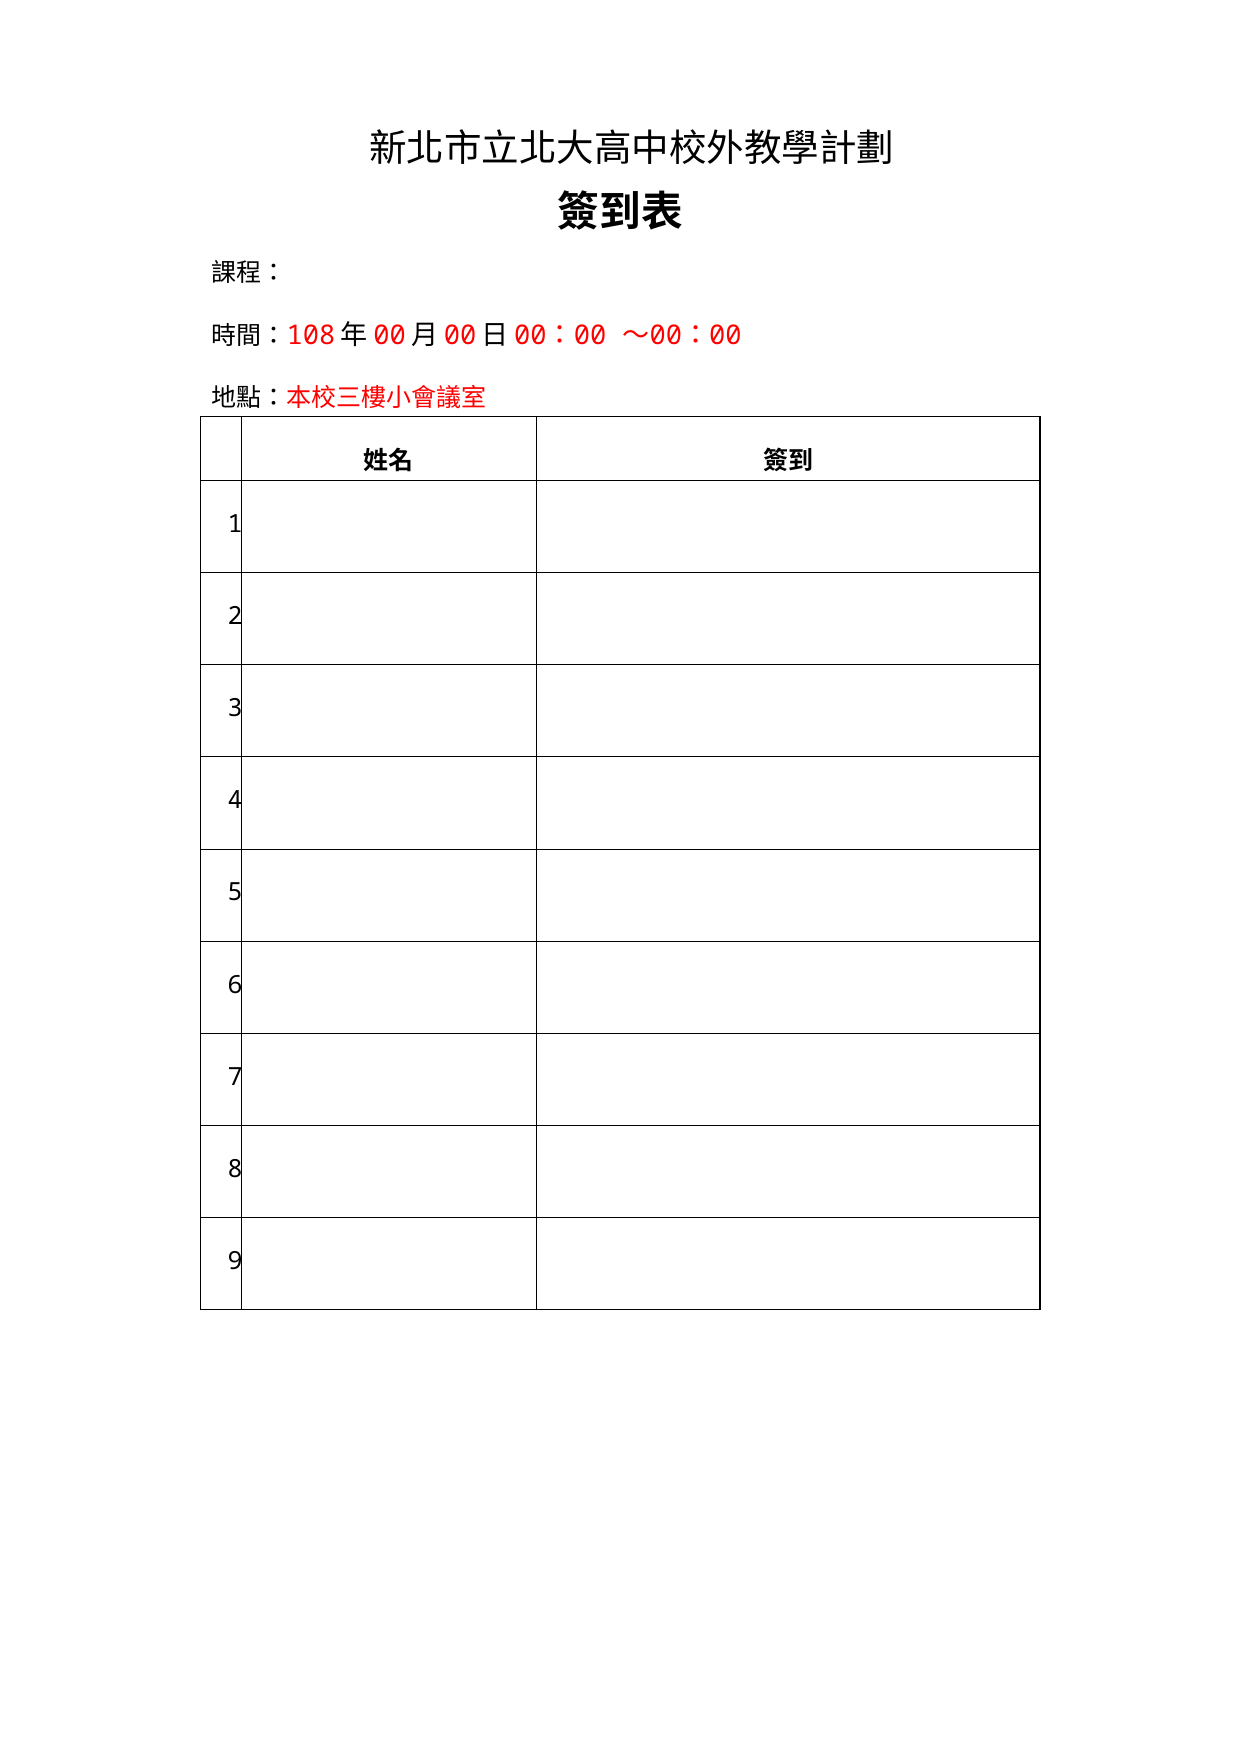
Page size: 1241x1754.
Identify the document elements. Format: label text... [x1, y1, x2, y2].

table_cell [231, 1253, 238, 1261]
table_cell [201, 1034, 241, 1125]
table_cell [201, 757, 241, 848]
table_cell [201, 665, 241, 756]
table_cell [537, 1126, 1039, 1217]
table_cell [242, 1218, 536, 1309]
table_cell [201, 481, 241, 572]
table_cell [537, 665, 1039, 756]
table_header 課程： 時間：108年00月00日00：00 ～00：00 地點：本校三樓小會議室 [200, 229, 1040, 416]
table_cell [537, 757, 1039, 848]
table_cell [201, 573, 241, 664]
table_cell [242, 573, 536, 664]
table_cell [537, 942, 1039, 1033]
table_cell [231, 983, 238, 991]
table_cell [201, 1218, 241, 1309]
table_cell [201, 417, 241, 480]
table_cell [242, 1034, 536, 1125]
table_cell [242, 1126, 536, 1217]
table_cell [537, 850, 1039, 941]
table_cell 姓名 [242, 417, 536, 480]
table_cell [242, 665, 536, 756]
table_cell [242, 481, 536, 572]
table_cell 簽到 [537, 417, 1039, 480]
table_cell [231, 794, 236, 802]
table_cell [242, 757, 536, 848]
table_cell [201, 942, 241, 1033]
text 簽到表 [187, 166, 1053, 229]
table_cell [242, 850, 536, 941]
table_cell [537, 573, 1039, 664]
table_cell [537, 1218, 1039, 1309]
table_cell [201, 1126, 241, 1217]
table_cell [201, 850, 241, 941]
table_cell [242, 942, 536, 1033]
text 新北市立北大高中校外教學計劃 [187, 104, 1053, 166]
table_cell [537, 481, 1039, 572]
table_cell [537, 1034, 1039, 1125]
